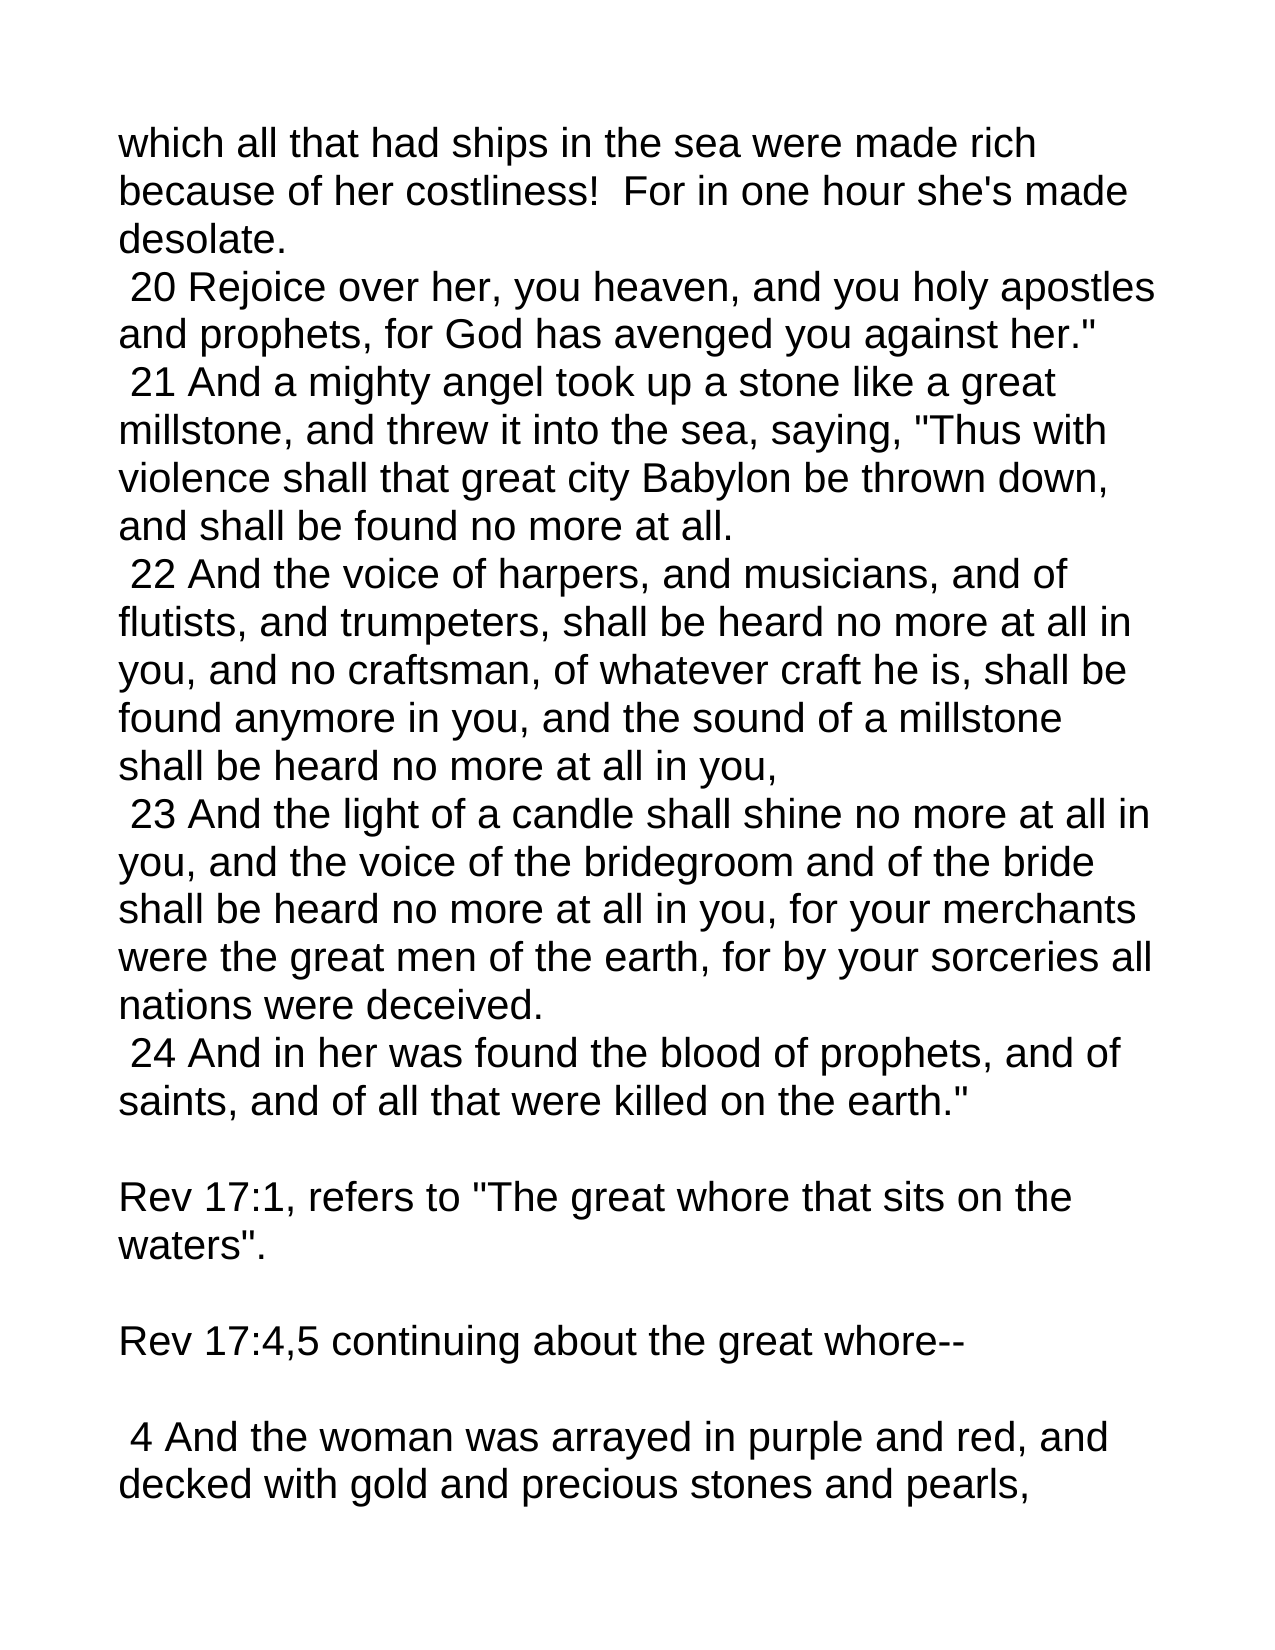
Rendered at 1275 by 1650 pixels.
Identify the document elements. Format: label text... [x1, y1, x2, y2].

text Rev 17:4,5 continuing about the great whore-- [118, 1316, 1157, 1364]
text 20 Rejoice over her, you heaven, and you holy apostles and prophets, for God has avenged you against her." [118, 262, 1157, 358]
text 21 And a mighty angel took up a stone like a great millstone, and threw it into the sea, saying, "Thus with violence shall that great city Babylon be thrown down, and shall be found no more at all. [118, 358, 1157, 549]
text 4 And the woman was arrayed in purple and red, and decked with gold and precious stones and pearls, [118, 1412, 1157, 1508]
text which all that had ships in the sea were made rich because of her costliness! For in one hour she's made desolate. [118, 118, 1157, 262]
text Rev 17:1, refers to "The great whore that sits on the waters". [118, 1172, 1157, 1268]
text 23 And the light of a candle shall shine no more at all in you, and the voice of the bridegroom and of the bride shall be heard no more at all in you, for your merchants were the great men of the earth, for by your sorceries all nations were deceived. [118, 789, 1157, 1028]
text 22 And the voice of harpers, and musicians, and of flutists, and trumpeters, shall be heard no more at all in you, and no craftsman, of whatever craft he is, shall be found anymore in you, and the sound of a millstone shall be heard no more at all in you, [118, 549, 1157, 789]
text 24 And in her was found the blood of prophets, and of saints, and of all that were killed on the earth." [118, 1028, 1157, 1124]
